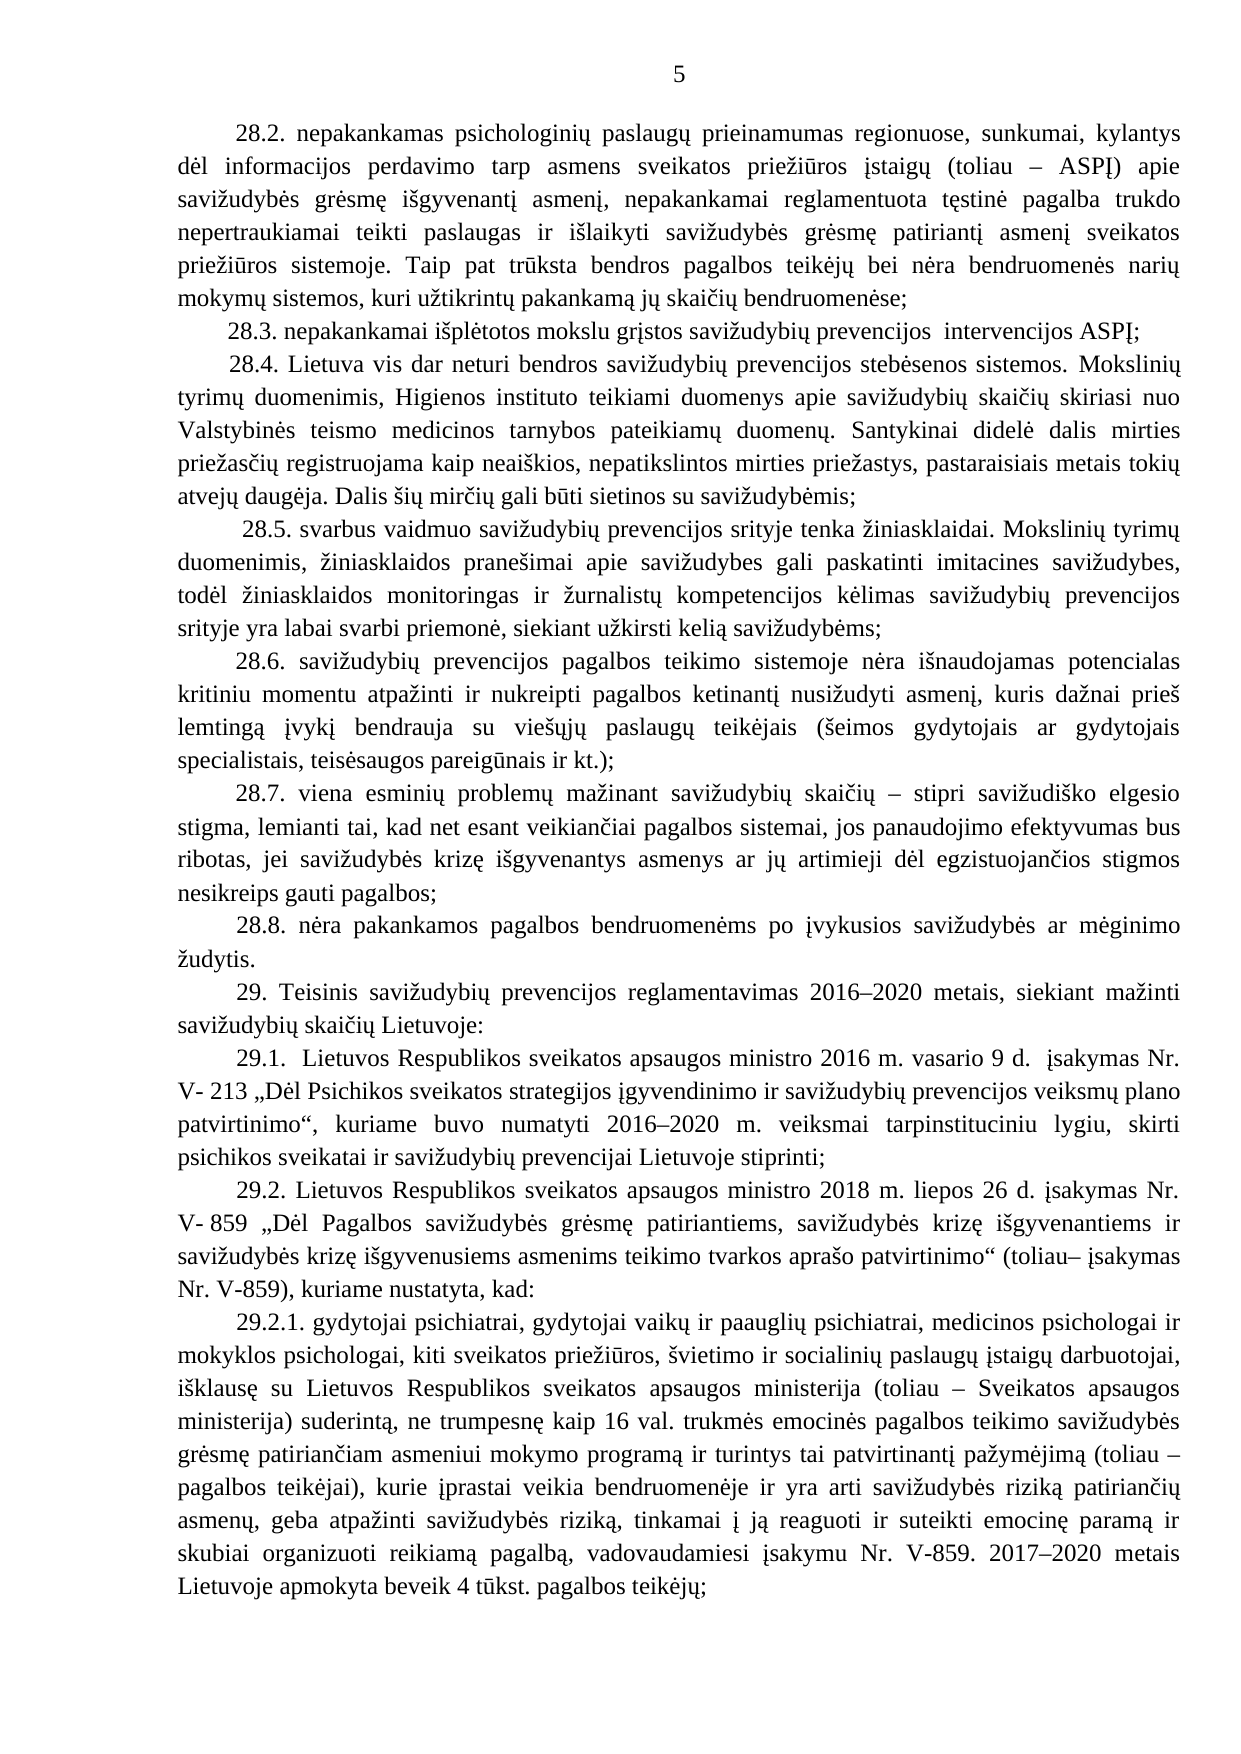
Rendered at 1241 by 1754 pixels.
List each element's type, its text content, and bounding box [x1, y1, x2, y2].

text 28.7. viena esminių problemų mažinant savižudybių skaičių – stipri savižudiško elgesio stigma, lemianti tai, kad net esant veikiančiai pagalbos sistemai, jos panaudojimo efektyvumas bus ribotas, jei savižudybės krizę išgyvenantys asmenys ar jų artimieji dėl egzistuojančios stigmos nesikreips gauti pagalbos; [177, 778, 1181, 906]
text 29.2. Lietuvos Respublikos sveikatos apsaugos ministro 2018 m. liepos 26 d. įsakymas Nr. V- 859 „Dėl Pagalbos savižudybės grėsmę patiriantiems, savižudybės krizę išgyvenantiems ir savižudybės krizę išgyvenusiems asmenims teikimo tvarkos aprašo patvirtinimo“ (toliau– įsakymas Nr. V-859), kuriame nustatyta, kad: [177, 1175, 1181, 1303]
text 29.2.1. gydytojai psichiatrai, gydytojai vaikų ir paauglių psichiatrai, medicinos psichologai ir mokyklos psichologai, kiti sveikatos priežiūros, švietimo ir socialinių paslaugų įstaigų darbuotojai, išklausę su Lietuvos Respublikos sveikatos apsaugos ministerija (toliau – Sveikatos apsaugos ministerija) suderintą, ne trumpesnę kaip 16 val. trukmės emocinės pagalbos teikimo savižudybės grėsmę patiriančiam asmeniui mokymo programą ir turintys tai patvirtinantį pažymėjimą (toliau – pagalbos teikėjai), kurie įprastai veikia bendruomenėje ir yra arti savižudybės riziką patiriančių asmenų, geba atpažinti savižudybės riziką, tinkamai į ją reaguoti ir suteikti emocinę paramą ir skubiai organizuoti reikiamą pagalbą, vadovaudamiesi įsakymu Nr. V-859. 2017–2020 metais Lietuvoje apmokyta beveik 4 tūkst. pagalbos teikėjų; [177, 1307, 1181, 1600]
text 28.3. nepakankamai išplėtotos mokslu grįstos savižudybių prevencijos intervencijos ASPĮ; [221, 316, 1181, 345]
text 28.8. nėra pakankamos pagalbos bendruomenėms po įvykusios savižudybės ar mėginimo žudytis. [177, 911, 1181, 972]
text 28.2. nepakankamas psichologinių paslaugų prieinamumas regionuose, sunkumai, kylantys dėl informacijos perdavimo tarp asmens sveikatos priežiūros įstaigų (toliau – ASPĮ) apie savižudybės grėsmę išgyvenantį asmenį, nepakankamai reglamentuota tęstinė pagalba trukdo nepertraukiamai teikti paslaugas ir išlaikyti savižudybės grėsmę patiriantį asmenį sveikatos priežiūros sistemoje. Taip pat trūksta bendros pagalbos teikėjų bei nėra bendruomenės narių mokymų sistemos, kuri užtikrintų pakankamą jų skaičių bendruomenėse; [177, 118, 1181, 312]
text 29.1. Lietuvos Respublikos sveikatos apsaugos ministro 2016 m. vasario 9 d. įsakymas Nr. V- 213 „Dėl Psichikos sveikatos strategijos įgyvendinimo ir savižudybių prevencijos veiksmų plano patvirtinimo“, kuriame buvo numatyti 2016–2020 m. veiksmai tarpinstituciniu lygiu, skirti psichikos sveikatai ir savižudybių prevencijai Lietuvoje stiprinti; [177, 1043, 1181, 1171]
text 28.5. svarbus vaidmuo savižudybių prevencijos srityje tenka žiniasklaidai. Mokslinių tyrimų duomenimis, žiniasklaidos pranešimai apie savižudybes gali paskatinti imitacines savižudybes, todėl žiniasklaidos monitoringas ir žurnalistų kompetencijos kėlimas savižudybių prevencijos srityje yra labai svarbi priemonė, siekiant užkirsti kelią savižudybėms; [177, 514, 1181, 642]
text 28.6. savižudybių prevencijos pagalbos teikimo sistemoje nėra išnaudojamas potencialas kritiniu momentu atpažinti ir nukreipti pagalbos ketinantį nusižudyti asmenį, kuris dažnai prieš lemtingą įvykį bendrauja su viešųjų paslaugų teikėjais (šeimos gydytojais ar gydytojais specialistais, teisėsaugos pareigūnais ir kt.); [177, 646, 1181, 774]
text 29. Teisinis savižudybių prevencijos reglamentavimas 2016–2020 metais, siekiant mažinti savižudybių skaičių Lietuvoje: [177, 977, 1181, 1038]
text 28.4. Lietuva vis dar neturi bendros savižudybių prevencijos stebėsenos sistemos. Mokslinių tyrimų duomenimis, Higienos instituto teikiami duomenys apie savižudybių skaičių skiriasi nuo Valstybinės teismo medicinos tarnybos pateikiamų duomenų. Santykinai didelė dalis mirties priežasčių registruojama kaip neaiškios, nepatikslintos mirties priežastys, pastaraisiais metais tokių atvejų daugėja. Dalis šių mirčių gali būti sietinos su savižudybėmis; [177, 349, 1181, 510]
